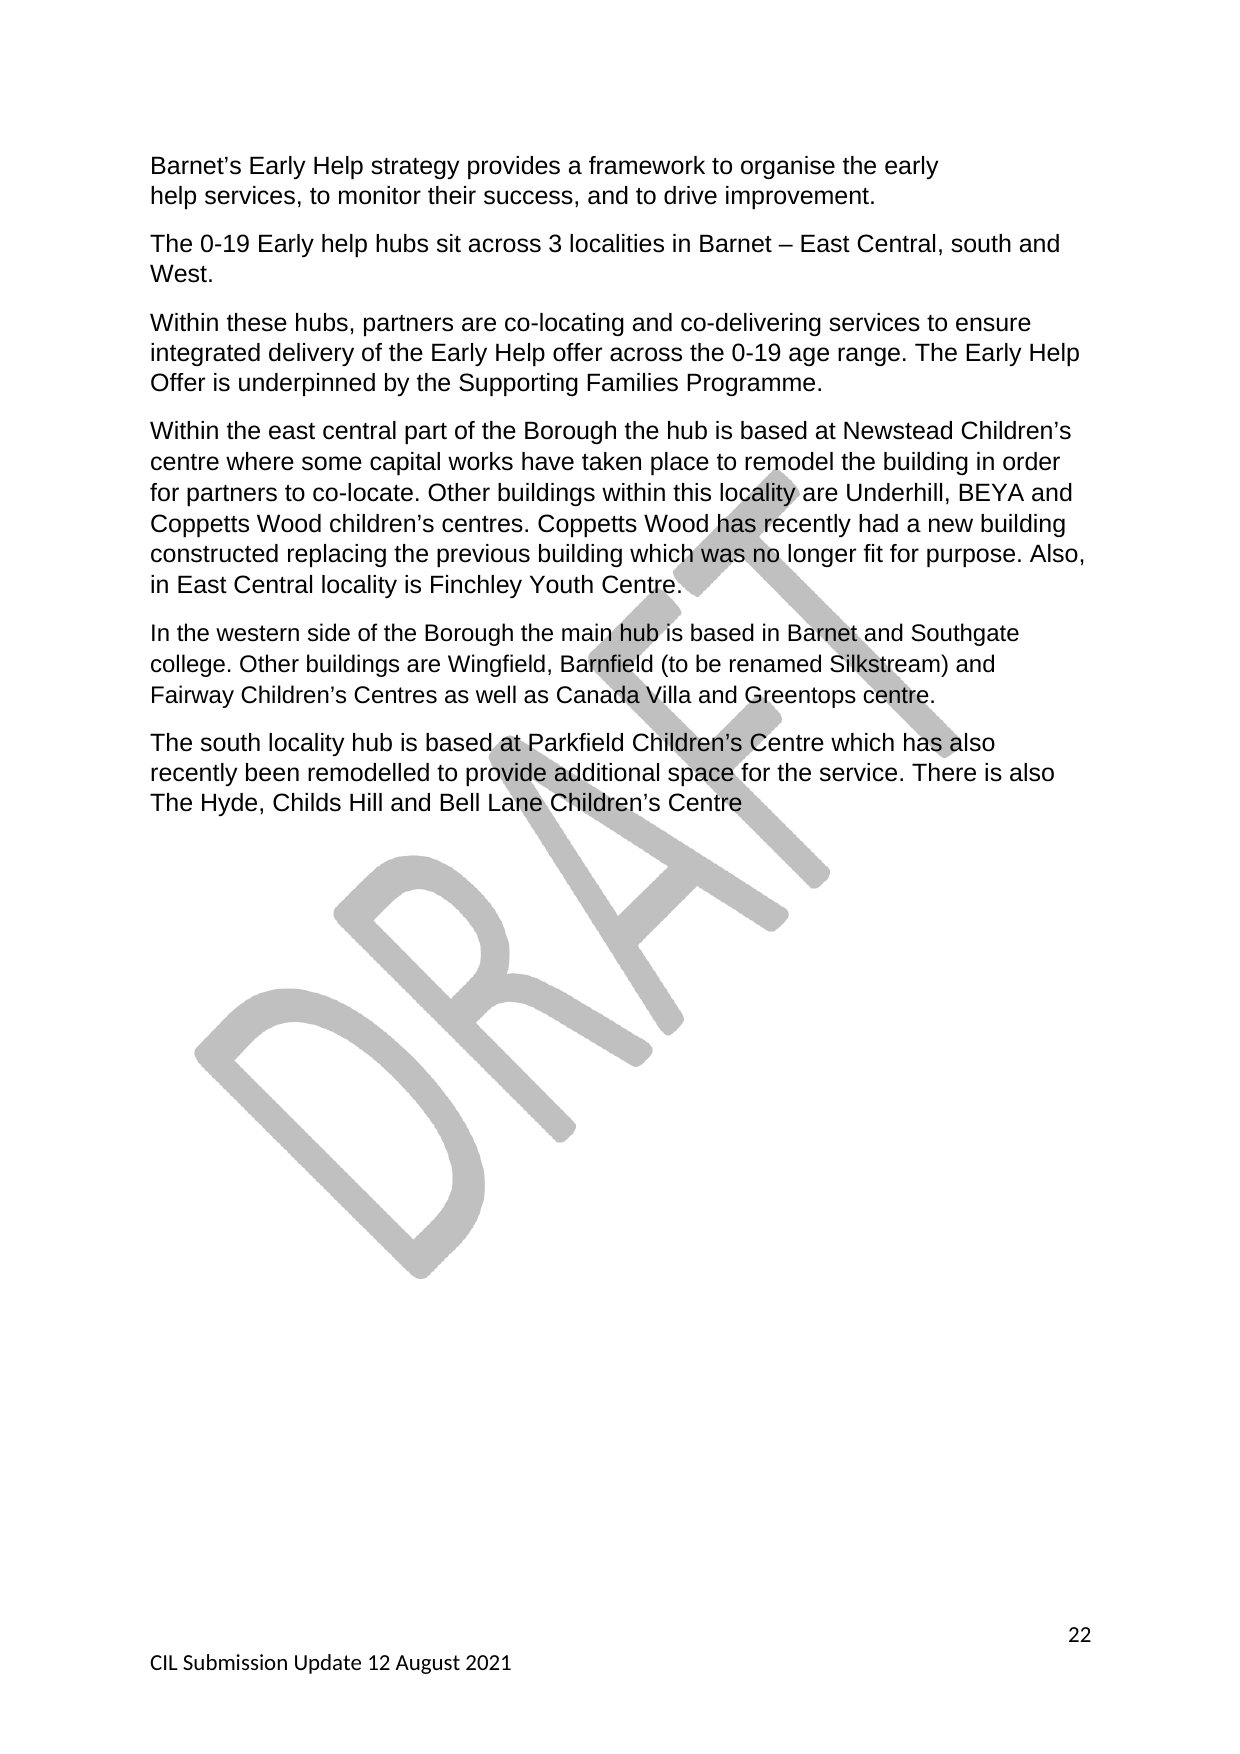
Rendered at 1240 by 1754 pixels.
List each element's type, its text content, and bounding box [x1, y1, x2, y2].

text Within the east central part of the Borough the hub is based at Newstead Children’s centre where some capital works have taken place to remodel the building in order for partners to co-locate. Other buildings within this locality are Underhill, BEYA and Coppetts Wood children’s centres. Coppetts Wood has recently had a new building constructed replacing the previous building which was no longer fit for purpose. Also, in East Central locality is Finchley Youth Centre. [150, 416, 1087, 599]
text 22 [150, 1620, 1091, 1648]
text In the western side of the Borough the main hub is based in Barnet and Southgate college. Other buildings are Wingfield, Barnfield (to be renamed Silkstream) and Fairway Children’s Centres as well as Canada Villa and Greentops centre. [961, 619, 1058, 708]
text CIL Submission Update 12 August 2021 [150, 1648, 1091, 1676]
text The south locality hub is based at Parkfield Children’s Centre which has also recently been remodelled to provide additional space for the service. There is also The Hyde, Childs Hill and Bell Lane Children’s Centre [961, 728, 1062, 817]
text Within these hubs, partners are co-locating and co-delivering services to ensure integrated delivery of the Early Help offer across the 0-19 age range. The Early Help Offer is underpinned by the Supporting Families Programme. [150, 308, 1087, 397]
text Barnet’s Early Help strategy provides a framework to organise the early help services, to monitor their success, and to drive improvement. [150, 151, 993, 209]
text The 0-19 Early help hubs sit across 3 localities in Barnet – East Central, south and West. [150, 229, 1062, 288]
